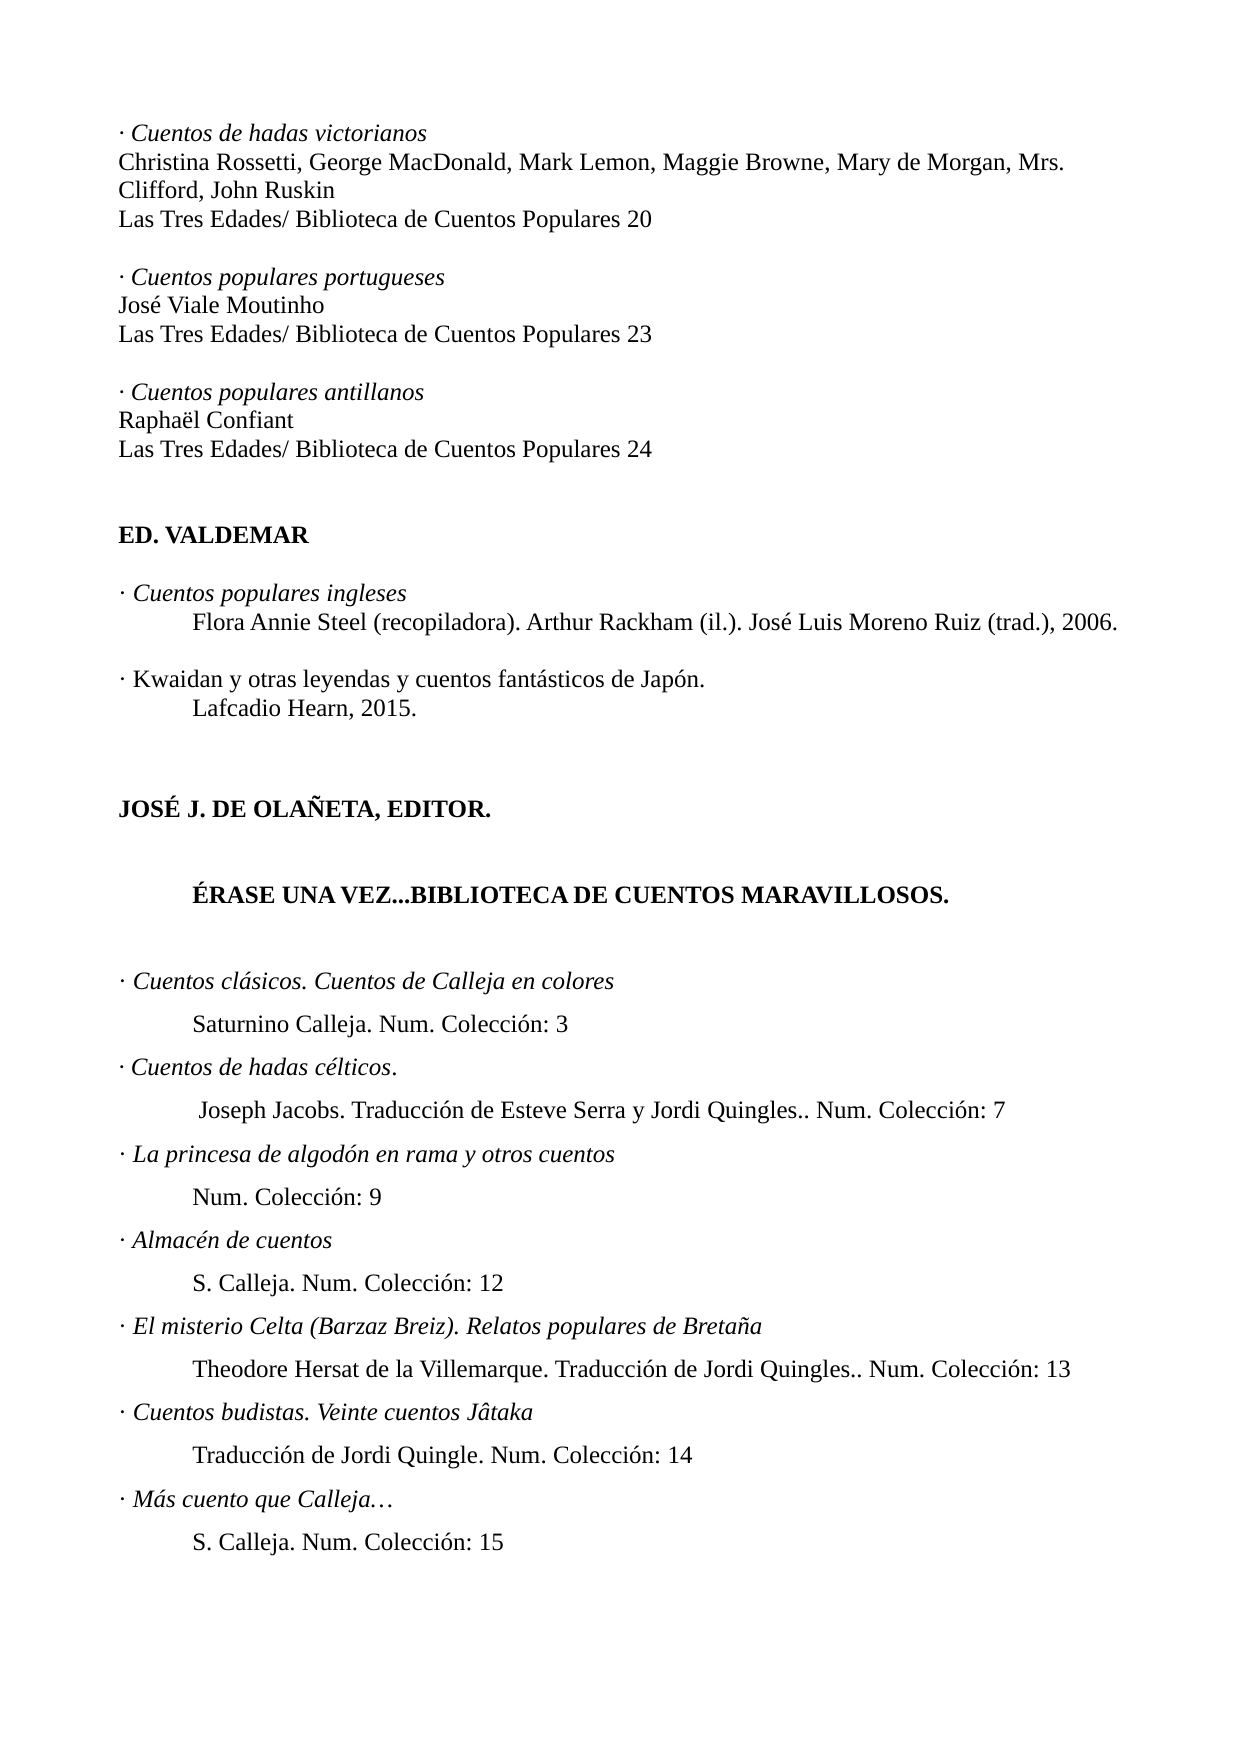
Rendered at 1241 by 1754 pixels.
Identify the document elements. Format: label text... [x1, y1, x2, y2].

text Saturnino Calleja. Num. Colección: 3 [118, 1009, 1122, 1038]
text · Cuentos clásicos. Cuentos de Calleja en colores [118, 966, 1122, 995]
text Theodore Hersat de la Villemarque. Traducción de Jordi Quingles.. Num. Colección: 13 [118, 1354, 1122, 1383]
text Las Tres Edades/ Biblioteca de Cuentos Populares 20 [118, 204, 1122, 233]
text Las Tres Edades/ Biblioteca de Cuentos Populares 23 [118, 319, 1122, 348]
text Flora Annie Steel (recopiladora). Arthur Rackham (il.). José Luis Moreno Ruiz (trad.), 2006. [118, 607, 1122, 636]
text JOSÉ J. DE OLAÑETA, EDITOR. [118, 794, 1122, 822]
text S. Calleja. Num. Colección: 12 [118, 1268, 1122, 1297]
text · Cuentos de hadas victorianos [118, 118, 1122, 147]
text ED. VALDEMAR [118, 521, 1122, 549]
text Lafcadio Hearn, 2015. [118, 693, 1122, 722]
text · Cuentos populares antillanos [118, 377, 1122, 406]
text Raphaël Confiant [118, 406, 1122, 434]
text S. Calleja. Num. Colección: 15 [118, 1527, 1122, 1556]
text José Viale Moutinho [118, 291, 1122, 319]
text Num. Colección: 9 [118, 1182, 1122, 1211]
text · Kwaidan y otras leyendas y cuentos fantásticos de Japón. [118, 664, 1122, 693]
text · Cuentos populares portugueses [118, 262, 1122, 291]
text · Más cuento que Calleja… [118, 1484, 1122, 1512]
text · El misterio Celta (Barzaz Breiz). Relatos populares de Bretaña [118, 1311, 1122, 1340]
text Christina Rossetti, George MacDonald, Mark Lemon, Maggie Browne, Mary de Morgan, Mrs. Clifford, John Ruskin [118, 147, 1122, 204]
text · La princesa de algodón en rama y otros cuentos [118, 1139, 1122, 1167]
text · Cuentos de hadas célticos. [118, 1052, 1122, 1081]
text · Cuentos budistas. Veinte cuentos Jâtaka [118, 1397, 1122, 1426]
text Traducción de Jordi Quingle. Num. Colección: 14 [118, 1441, 1122, 1469]
text ÉRASE UNA VEZ...BIBLIOTECA DE CUENTOS MARAVILLOSOS. [118, 880, 1122, 909]
text · Cuentos populares ingleses [118, 578, 1122, 607]
text · Almacén de cuentos [118, 1225, 1122, 1254]
text Las Tres Edades/ Biblioteca de Cuentos Populares 24 [118, 434, 1122, 463]
text Joseph Jacobs. Traducción de Esteve Serra y Jordi Quingles.. Num. Colección: 7 [118, 1096, 1122, 1124]
